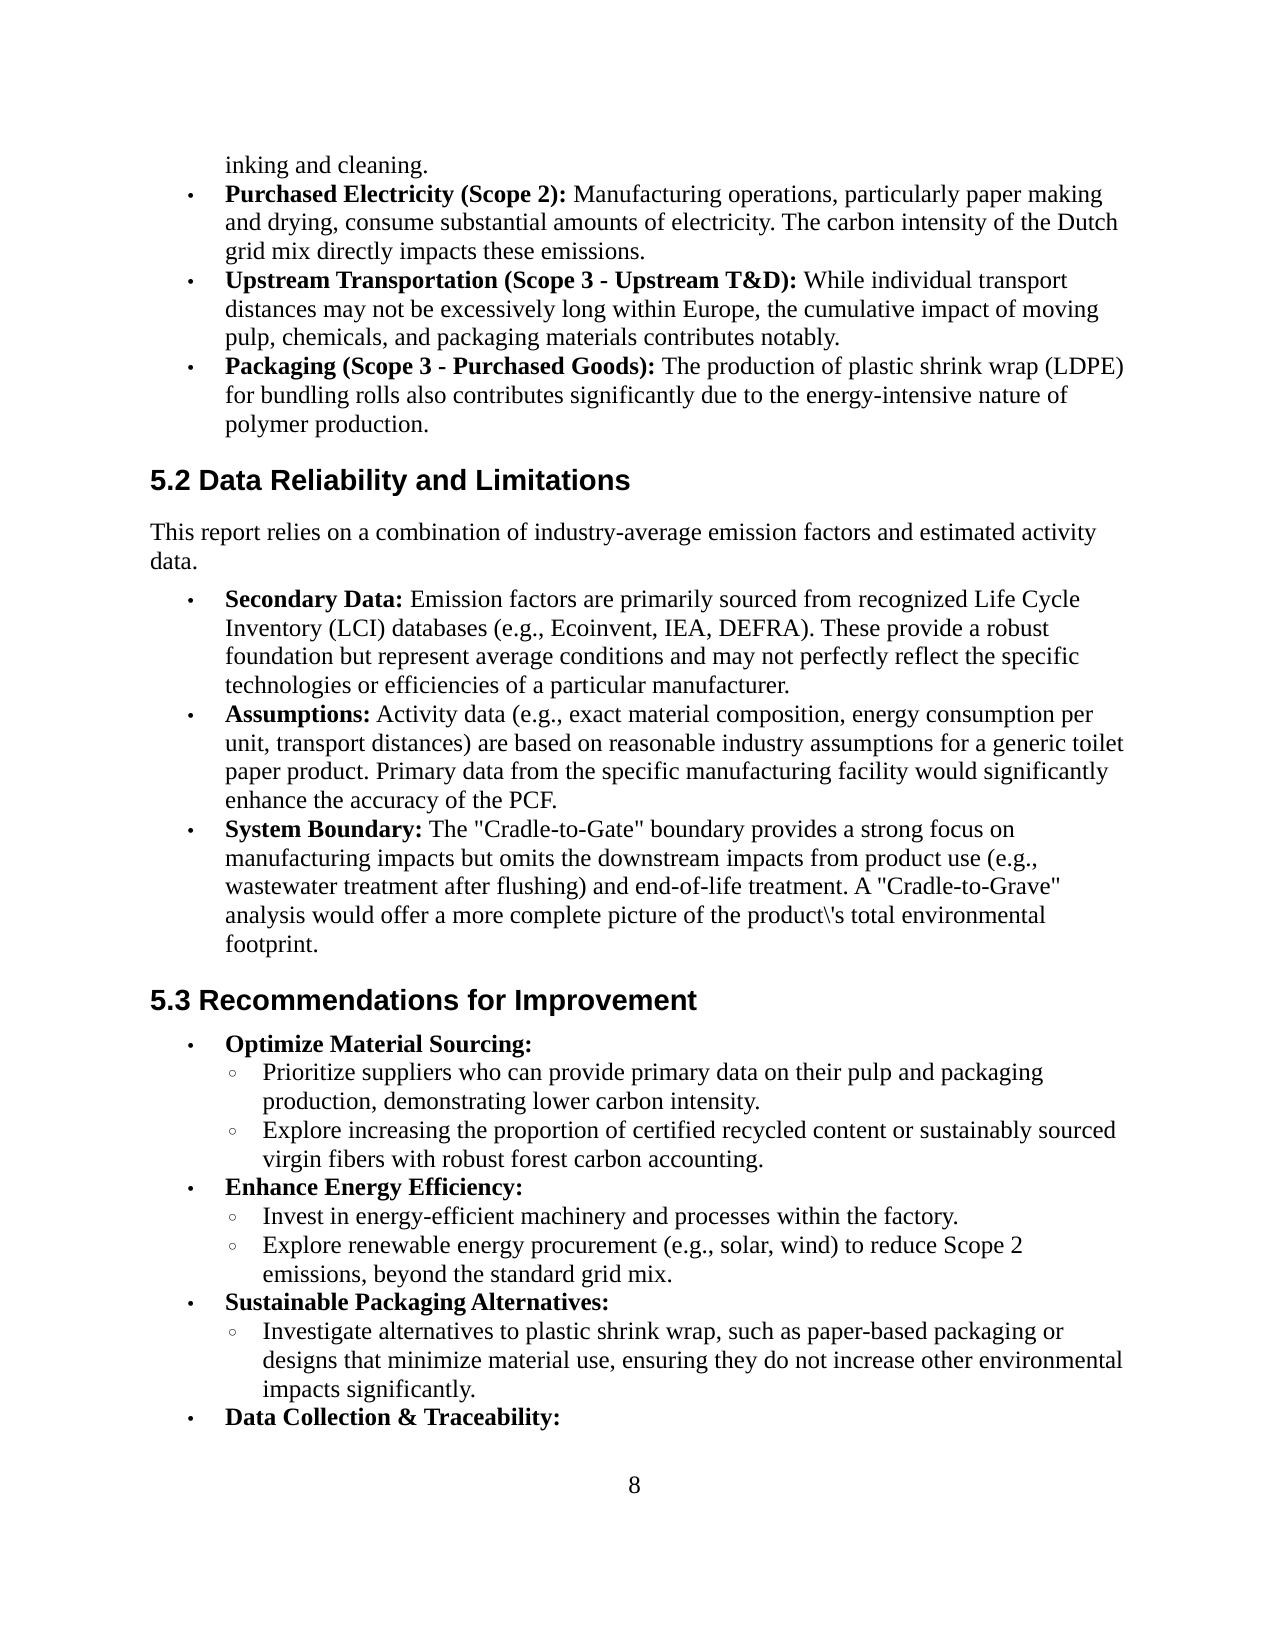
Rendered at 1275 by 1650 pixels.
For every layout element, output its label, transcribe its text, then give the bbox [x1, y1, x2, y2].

list Optimize Material Sourcing: [187, 1029, 1125, 1057]
list Explore increasing the proportion of certified recycled content or sustainably sourced virgin fibers with robust forest carbon accounting. [225, 1115, 1125, 1172]
list Invest in energy-efficient machinery and processes within the factory. [225, 1201, 1125, 1230]
subtitle 5.3 Recommendations for Improvement [150, 983, 1125, 1016]
list Enhance Energy Efficiency: [187, 1172, 1125, 1201]
list Assumptions: Activity data (e.g., exact material composition, energy consumption per unit, transport distances) are based on reasonable industry assumptions for a generic toilet paper product. Primary data from the specific manufacturing facility would significantly enhance the accuracy of the PCF. [187, 699, 1125, 814]
list System Boundary: The "Cradle-to-Gate" boundary provides a strong focus on manufacturing impacts but omits the downstream impacts from product use (e.g., wastewater treatment after flushing) and end-of-life treatment. A "Cradle-to-Grave" analysis would offer a more complete picture of the product\'s total environmental footprint. [187, 814, 1125, 958]
subtitle 5.2 Data Reliability and Limitations [150, 462, 1125, 496]
text This report relies on a combination of industry-average emission factors and estimated activity data. [150, 517, 1125, 575]
list Packaging (Scope 3 - Purchased Goods): The production of plastic shrink wrap (LDPE) for bundling rolls also contributes significantly due to the energy-intensive nature of polymer production. [187, 351, 1125, 437]
list Secondary Data: Emission factors are primarily sourced from recognized Life Cycle Inventory (LCI) databases (e.g., Ecoinvent, IEA, DEFRA). These provide a robust foundation but represent average conditions and may not perfectly reflect the specific technologies or efficiencies of a particular manufacturer. [187, 584, 1125, 699]
list Data Collection & Traceability: [187, 1402, 1125, 1431]
list Purchased Electricity (Scope 2): Manufacturing operations, particularly paper making and drying, consume substantial amounts of electricity. The carbon intensity of the Dutch grid mix directly impacts these emissions. [187, 179, 1125, 265]
list Investigate alternatives to plastic shrink wrap, such as paper-based packaging or designs that minimize material use, ensuring they do not increase other environmental impacts significantly. [225, 1316, 1125, 1402]
list inking and cleaning. [187, 150, 1125, 179]
list Explore renewable energy procurement (e.g., solar, wind) to reduce Scope 2 emissions, beyond the standard grid mix. [225, 1230, 1125, 1287]
list Upstream Transportation (Scope 3 - Upstream T&D): While individual transport distances may not be excessively long within Europe, the cumulative impact of moving pulp, chemicals, and packaging materials contributes notably. [187, 265, 1125, 351]
list Sustainable Packaging Alternatives: [187, 1287, 1125, 1316]
list Prioritize suppliers who can provide primary data on their pulp and packaging production, demonstrating lower carbon intensity. [225, 1057, 1125, 1115]
